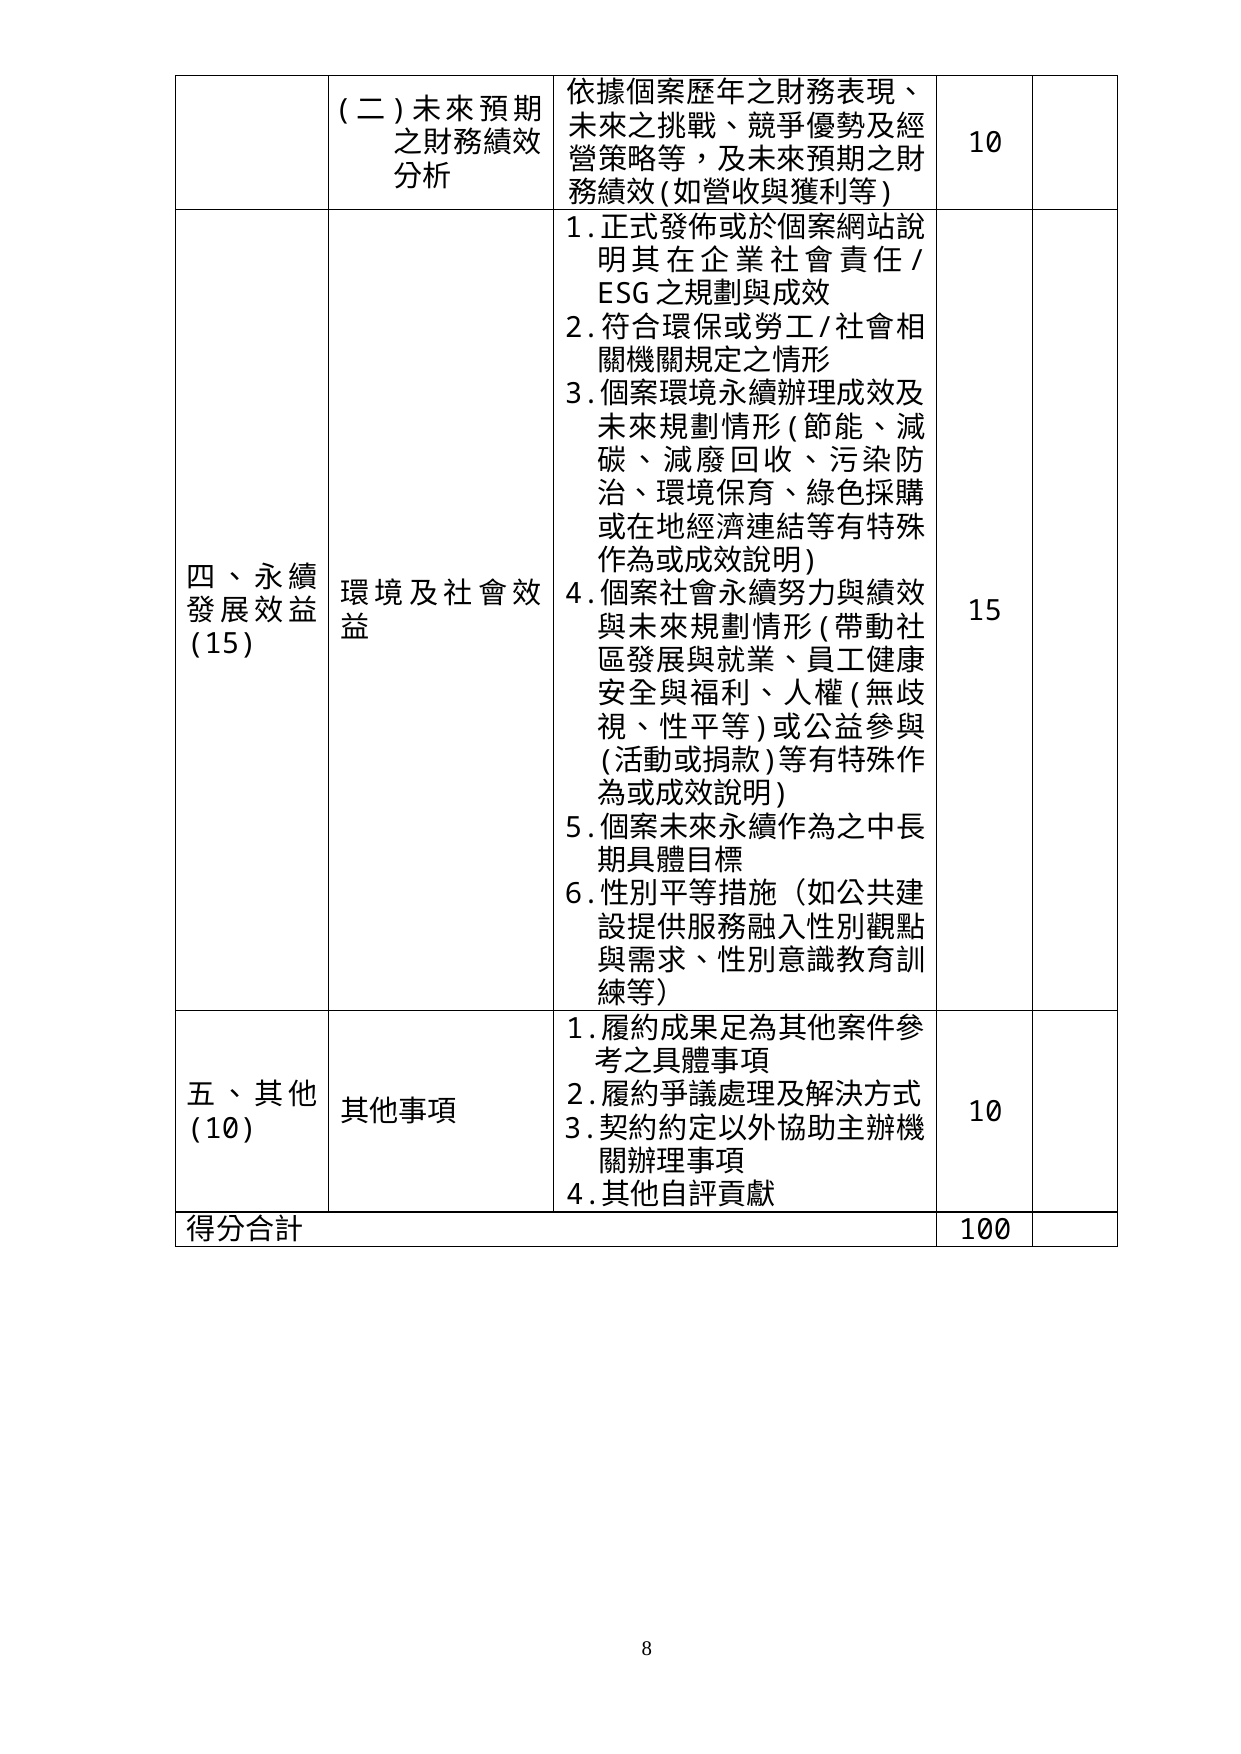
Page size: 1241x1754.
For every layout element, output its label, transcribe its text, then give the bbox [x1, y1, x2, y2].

table_cell 五、其他(10) [176, 1011, 328, 1211]
table_cell 1.正式發佈或於個案網站說明其在企業社會責任/ESG之規劃與成效 2.符合環保或勞工/社會相關機關規定之情形 3.個案環境永續辦理成效及未來規劃情形(節能、減碳、減廢回收、污染防治、環境保育、綠色採購或在地經濟連結等有特殊作為或成效說明) 4.個案社會永續努力與績效與未來規劃情形(帶動社區發展與就業、員工健康安全與福利、人權(無歧視、性平等)或公益參與(活動或捐款)等有特殊作為或成效說明) 5.個案未來永續作為之中長期具體目標 6.性別平等措施（如公共建設提供服務融入性別觀點與需求、性別意識教育訓練等） [554, 210, 936, 1010]
table_cell [1033, 1011, 1117, 1211]
table_cell [1033, 1213, 1117, 1246]
table_cell 10 [937, 76, 1032, 209]
table_cell (二)未來預期之財務績效分析 [329, 76, 553, 209]
table_cell 1.履約成果足為其他案件參考之具體事項 2.履約爭議處理及解決方式 3.契約約定以外協助主辦機關辦理事項 4.其他自評貢獻 [554, 1011, 936, 1211]
table_cell [176, 76, 328, 209]
table_cell [1033, 210, 1117, 1010]
table_cell 得分合計 [176, 1213, 936, 1246]
table_cell 四、永續發展效益(15) [176, 210, 328, 1010]
table_cell 15 [937, 210, 1032, 1010]
table_cell 100 [937, 1213, 1032, 1246]
table_cell 其他事項 [329, 1011, 553, 1211]
table_cell 10 [937, 1011, 1032, 1211]
table_cell [1033, 76, 1117, 209]
table_cell 環境及社會效益 [329, 210, 553, 1010]
table_cell 依據個案歷年之財務表現、未來之挑戰、競爭優勢及經營策略等，及未來預期之財務績效(如營收與獲利等) [554, 76, 936, 209]
